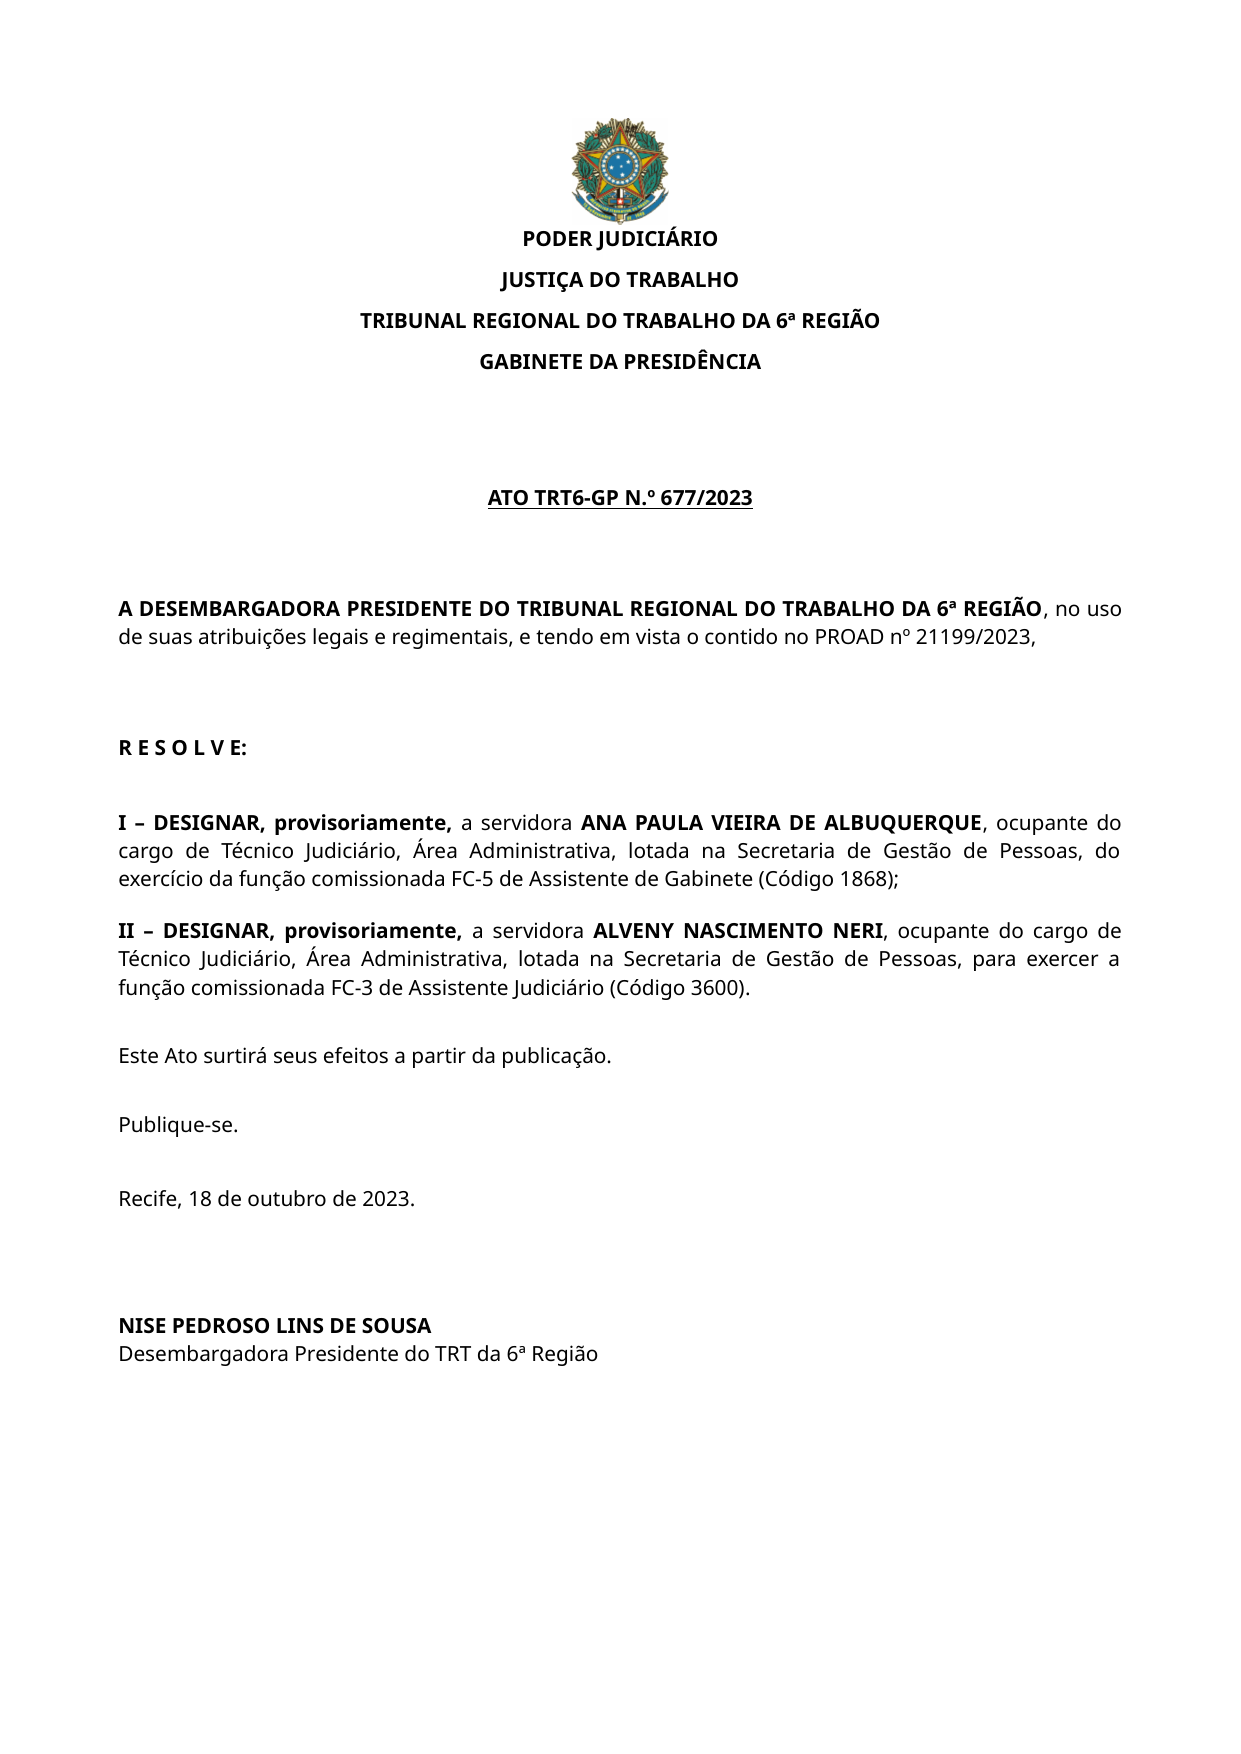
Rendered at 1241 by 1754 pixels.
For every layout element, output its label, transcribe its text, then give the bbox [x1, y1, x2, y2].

text A DESEMBARGADORA PRESIDENTE DO TRIBUNAL REGIONAL DO TRABALHO DA 6ª REGIÃO, no uso de suas atribuições legais e regimentais, e tendo em vista o contido no PROAD nº 21199/2023, [118, 594, 1122, 651]
text JUSTIÇA DO TRABALHO [118, 265, 1122, 294]
text TRIBUNAL REGIONAL DO TRABALHO DA 6ª REGIÃO [118, 306, 1122, 335]
text NISE PEDROSO LINS DE SOUSA [118, 1311, 1122, 1339]
text Desembargadora Presidente do TRT da 6ª Região [118, 1339, 1122, 1368]
text I – DESIGNAR, provisoriamente, a servidora ANA PAULA VIEIRA DE ALBUQUERQUE, ocupante do cargo de Técnico Judiciário, Área Administrativa, lotada na Secretaria de Gestão de Pessoas, do exercício da função comissionada FC-5 de Assistente de Gabinete (Código 1868); [118, 808, 1122, 893]
text II – DESIGNAR, provisoriamente, a servidora ALVENY NASCIMENTO NERI, ocupante do cargo de Técnico Judiciário, Área Administrativa, lotada na Secretaria de Gestão de Pessoas, para exercer a função comissionada FC-3 de Assistente Judiciário (Código 3600). [118, 916, 1122, 1001]
text R E S O L V E: [118, 733, 1122, 761]
text ATO TRT6-GP N.º 677/2023 [118, 483, 1122, 512]
text GABINETE DA PRESIDÊNCIA [118, 347, 1122, 376]
text Recife, 18 de outubro de 2023. [118, 1184, 1122, 1213]
text Este Ato surtirá seus efeitos a partir da publicação. [118, 1041, 1122, 1070]
text Publique-se. [118, 1110, 1122, 1138]
text PODER JUDICIÁRIO [118, 224, 1122, 253]
